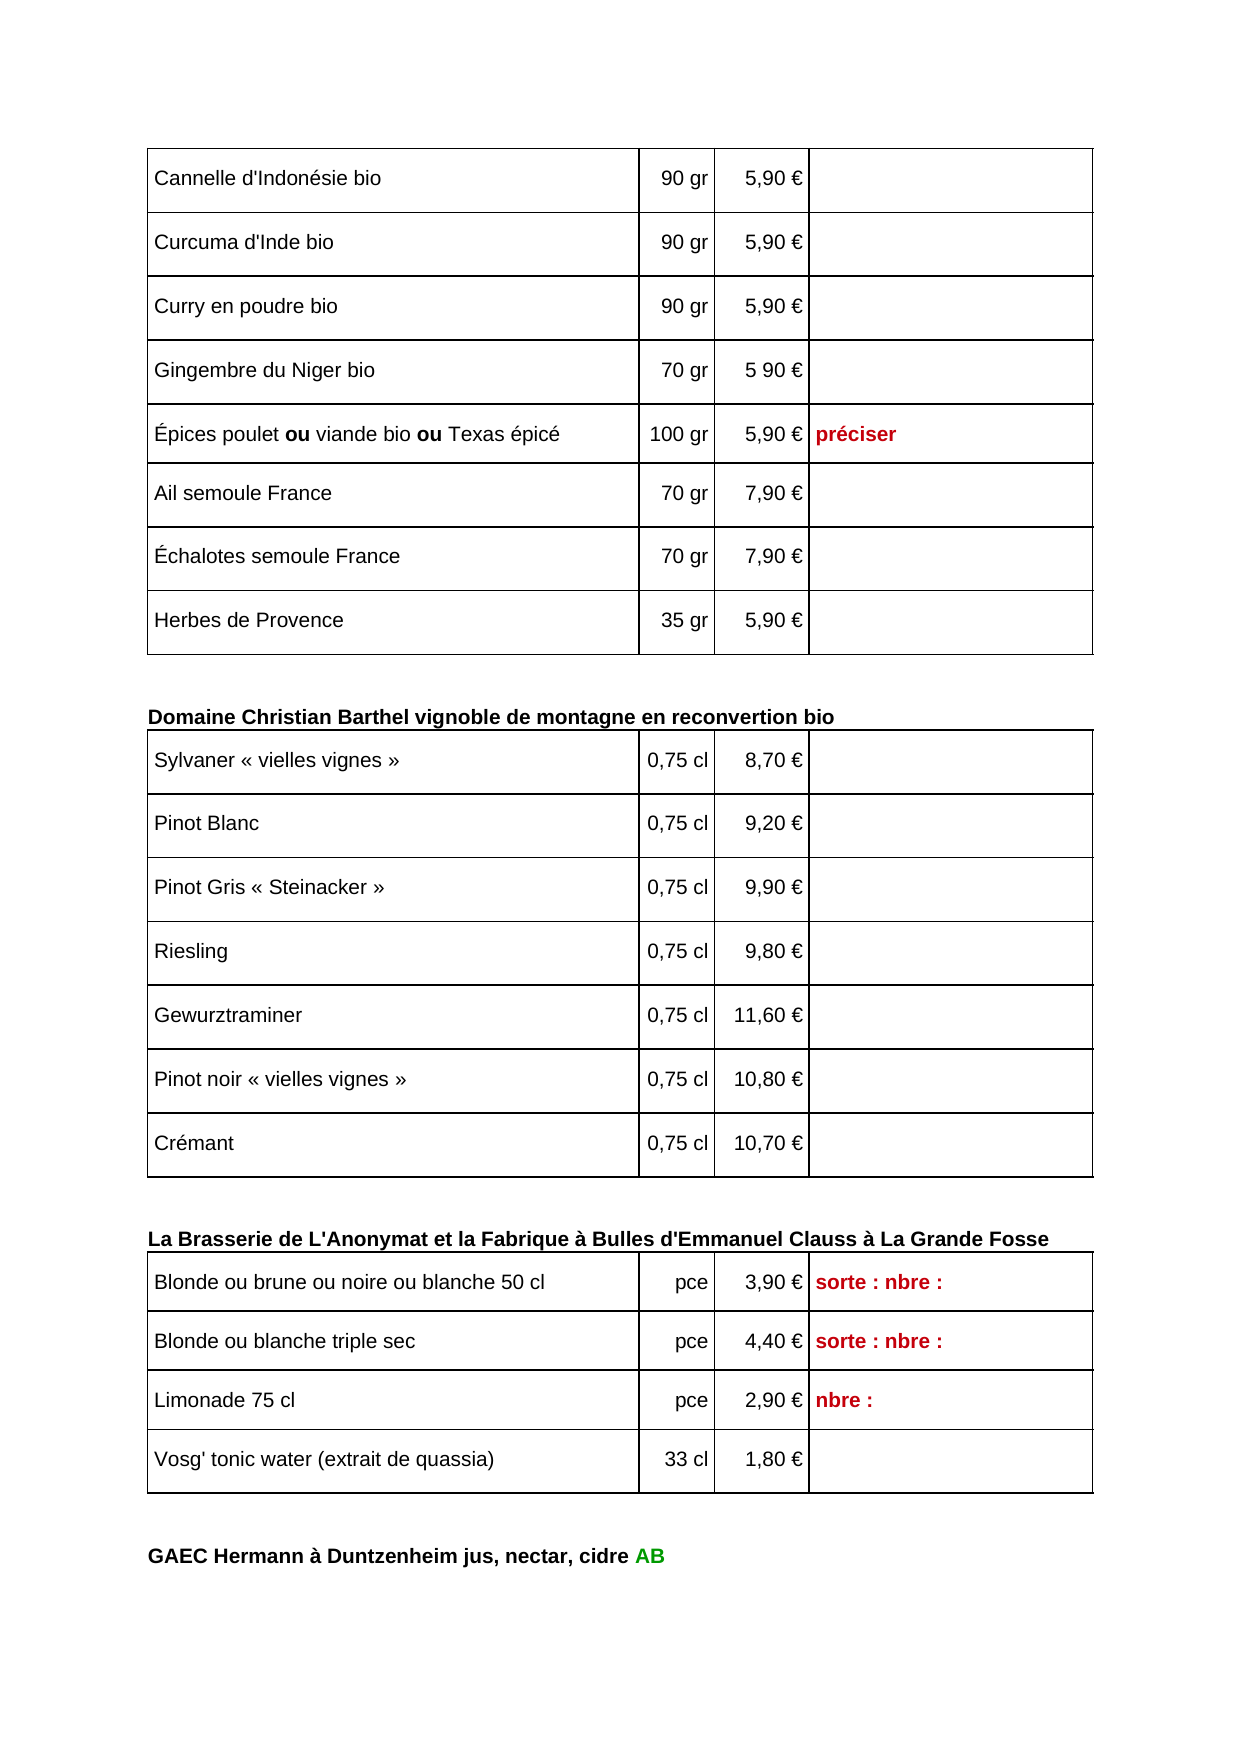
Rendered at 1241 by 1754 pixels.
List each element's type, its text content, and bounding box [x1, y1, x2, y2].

table_cell 0,75 cl [640, 1050, 714, 1112]
table_cell Pinot Blanc [148, 795, 638, 857]
table_cell 70 gr [640, 528, 714, 590]
table_cell Ail semoule France [148, 464, 638, 526]
table_cell 5,90 € [715, 149, 808, 211]
table_cell [810, 149, 1092, 211]
table_header sorte : nbre : [810, 1253, 1092, 1310]
table_cell Gingembre du Niger bio [148, 341, 638, 403]
table_cell 11,60 € [715, 986, 808, 1048]
table_cell [810, 213, 1092, 275]
table_cell Limonade 75 cl [148, 1371, 638, 1428]
table_cell 0,75 cl [640, 795, 714, 857]
table_cell préciser [810, 405, 1092, 462]
table_cell [810, 464, 1092, 526]
table_cell 0,75 cl [640, 1114, 714, 1176]
table_cell 9,80 € [715, 922, 808, 984]
table_cell 5,90 € [715, 591, 808, 654]
table_cell [810, 277, 1092, 339]
table_cell Gewurztraminer [148, 986, 638, 1048]
table_cell Curcuma d'Inde bio [148, 213, 638, 275]
table_cell Échalotes semoule France [148, 528, 638, 590]
table_cell [810, 1430, 1092, 1492]
table_cell Pinot noir « vielles vignes » [148, 1050, 638, 1112]
table_cell [810, 986, 1092, 1048]
table_cell 9,20 € [715, 795, 808, 857]
table_cell 70 gr [640, 341, 714, 403]
table_cell [810, 922, 1092, 984]
table_cell 5,90 € [715, 405, 808, 462]
table_cell 100 gr [640, 405, 714, 462]
table_cell pce [640, 1371, 714, 1428]
table_cell [810, 341, 1092, 403]
table_cell 1,80 € [715, 1430, 808, 1492]
table_cell [810, 1050, 1092, 1112]
table_cell 90 gr [640, 213, 714, 275]
table_cell 5,90 € [715, 213, 808, 275]
table_cell 0,75 cl [640, 986, 714, 1048]
table_header pce [640, 1253, 714, 1310]
table_cell 10,70 € [715, 1114, 808, 1176]
table_cell 5,90 € [715, 277, 808, 339]
table_cell 7,90 € [715, 528, 808, 590]
table_cell 0,75 cl [640, 922, 714, 984]
table_header 0,75 cl [640, 731, 714, 793]
text GAEC Hermann à Duntzenheim jus, nectar, cidre AB [148, 1544, 1093, 1568]
table_cell 9,90 € [715, 858, 808, 921]
table_cell Pinot Gris « Steinacker » [148, 858, 638, 921]
table_cell 10,80 € [715, 1050, 808, 1112]
table_cell 70 gr [640, 464, 714, 526]
table_cell 90 gr [640, 277, 714, 339]
table_cell Crémant [148, 1114, 638, 1176]
table_cell 35 gr [640, 591, 714, 654]
table_cell 33 cl [640, 1430, 714, 1492]
table_cell 0,75 cl [640, 858, 714, 921]
table_header 3,90 € [715, 1253, 808, 1310]
table_cell 5 90 € [715, 341, 808, 403]
table_cell nbre : [810, 1371, 1092, 1428]
table_cell 2,90 € [715, 1371, 808, 1428]
table_header [810, 731, 1092, 793]
table_cell [810, 528, 1092, 590]
table_cell 4,40 € [715, 1312, 808, 1369]
table_cell Riesling [148, 922, 638, 984]
table_cell Épices poulet ou viande bio ou Texas épicé [148, 405, 638, 462]
table_cell 90 gr [640, 149, 714, 211]
table_cell Herbes de Provence [148, 591, 638, 654]
text La Brasserie de L'Anonymat et la Fabrique à Bulles d'Emmanuel Clauss à La Grande Fosse [148, 1227, 1093, 1251]
table_cell [810, 1114, 1092, 1176]
table_cell Curry en poudre bio [148, 277, 638, 339]
table_cell Vosg' tonic water (extrait de quassia) [148, 1430, 638, 1492]
table_cell [810, 795, 1092, 857]
text Domaine Christian Barthel vignoble de montagne en reconvertion bio [148, 705, 1093, 729]
table_cell [810, 858, 1092, 921]
table_cell pce [640, 1312, 714, 1369]
table_header Blonde ou brune ou noire ou blanche 50 cl [148, 1253, 638, 1310]
table_cell Blonde ou blanche triple sec [148, 1312, 638, 1369]
table_header 8,70 € [715, 731, 808, 793]
table_cell Cannelle d'Indonésie bio [148, 149, 638, 211]
table_cell [810, 591, 1092, 654]
table_cell 7,90 € [715, 464, 808, 526]
table_header Sylvaner « vielles vignes » [148, 731, 638, 793]
table_cell sorte : nbre : [810, 1312, 1092, 1369]
